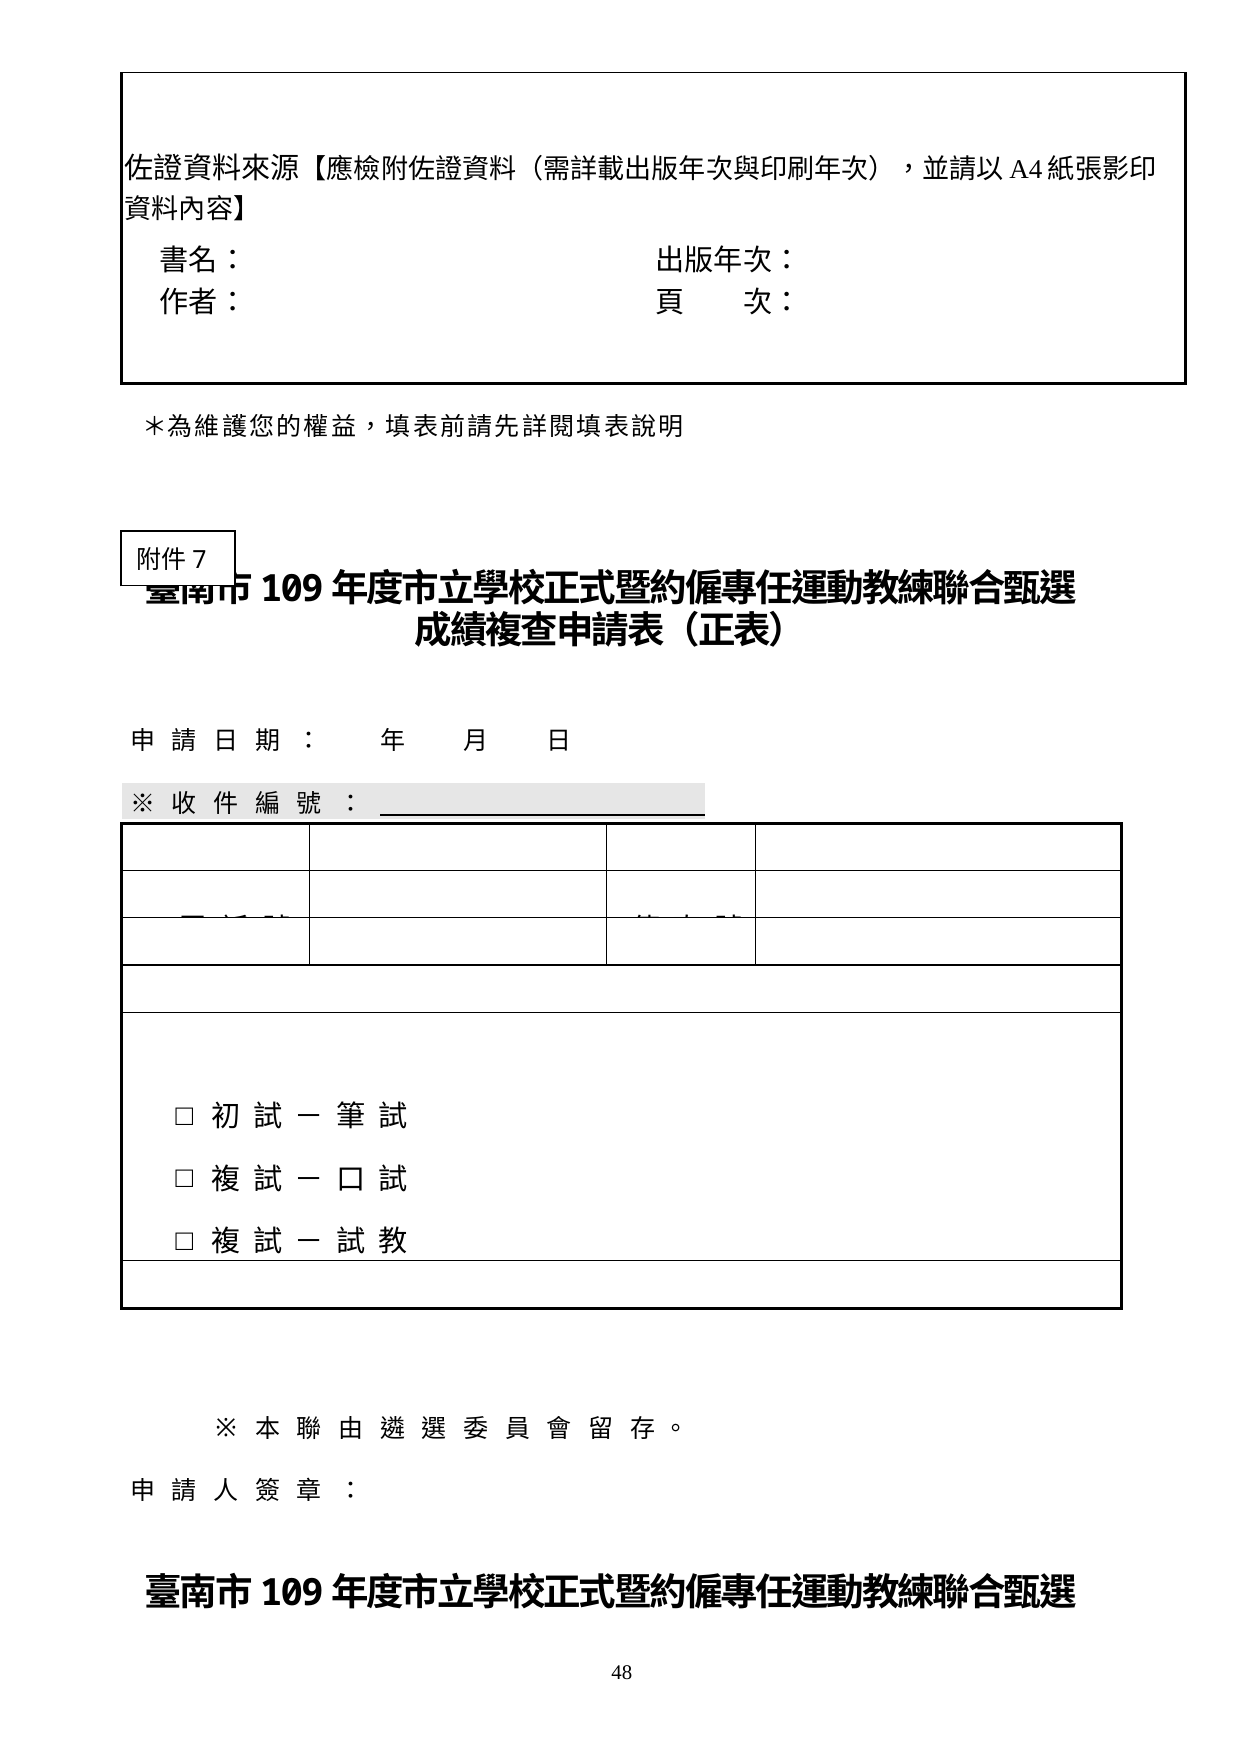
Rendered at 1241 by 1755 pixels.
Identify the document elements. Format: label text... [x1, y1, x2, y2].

table_header [756, 825, 1120, 869]
table_cell 聯絡地址 [123, 918, 309, 964]
table_cell [310, 871, 606, 917]
text 附件7 [137, 539, 219, 576]
table_cell 傳真號碼 [607, 871, 755, 917]
table_cell □初試－筆試 □複試－口試 □複試－試教 [123, 1013, 1120, 1260]
table_cell [756, 871, 1120, 917]
table_header [310, 825, 606, 869]
table_cell 電話號碼 [123, 871, 309, 917]
text ＊為維護您的權益，填表前請先詳閱填表說明 [142, 407, 1101, 443]
table_cell 申請複查項目 [123, 966, 1120, 1011]
text 申請日期： 年 月 日 ※收件編號： [122, 532, 234, 585]
table_header 准考證號碼 [123, 825, 309, 869]
table_cell E-mail [607, 918, 755, 964]
table_cell [756, 918, 1120, 964]
text 申請日期： 年 月 日 ※收件編號： [119, 697, 1122, 822]
table_cell 佐證資料來源【應檢附佐證資料（需詳載出版年次與印刷年次），並請以A4紙張影印資料內容】 書名： 出版年次： 作者： 頁 次： [123, 73, 1184, 382]
table_cell 申請複查 項，每項複查費新臺幣100元整，計新臺幣 元整。 [123, 1261, 1120, 1307]
text ※本聯由遴選委員會留存。 申請人簽章： [122, 1385, 1122, 1510]
table_cell [310, 918, 606, 964]
text 臺南市109年度市立學校正式暨約僱專任運動教練聯合甄選 [122, 1572, 1101, 1614]
table_header 姓 名 [607, 825, 755, 869]
text 成績複查申請表（正表） [122, 610, 1101, 651]
text 臺南市109年度市立學校正式暨約僱專任運動教練聯合甄選 [122, 568, 1101, 610]
